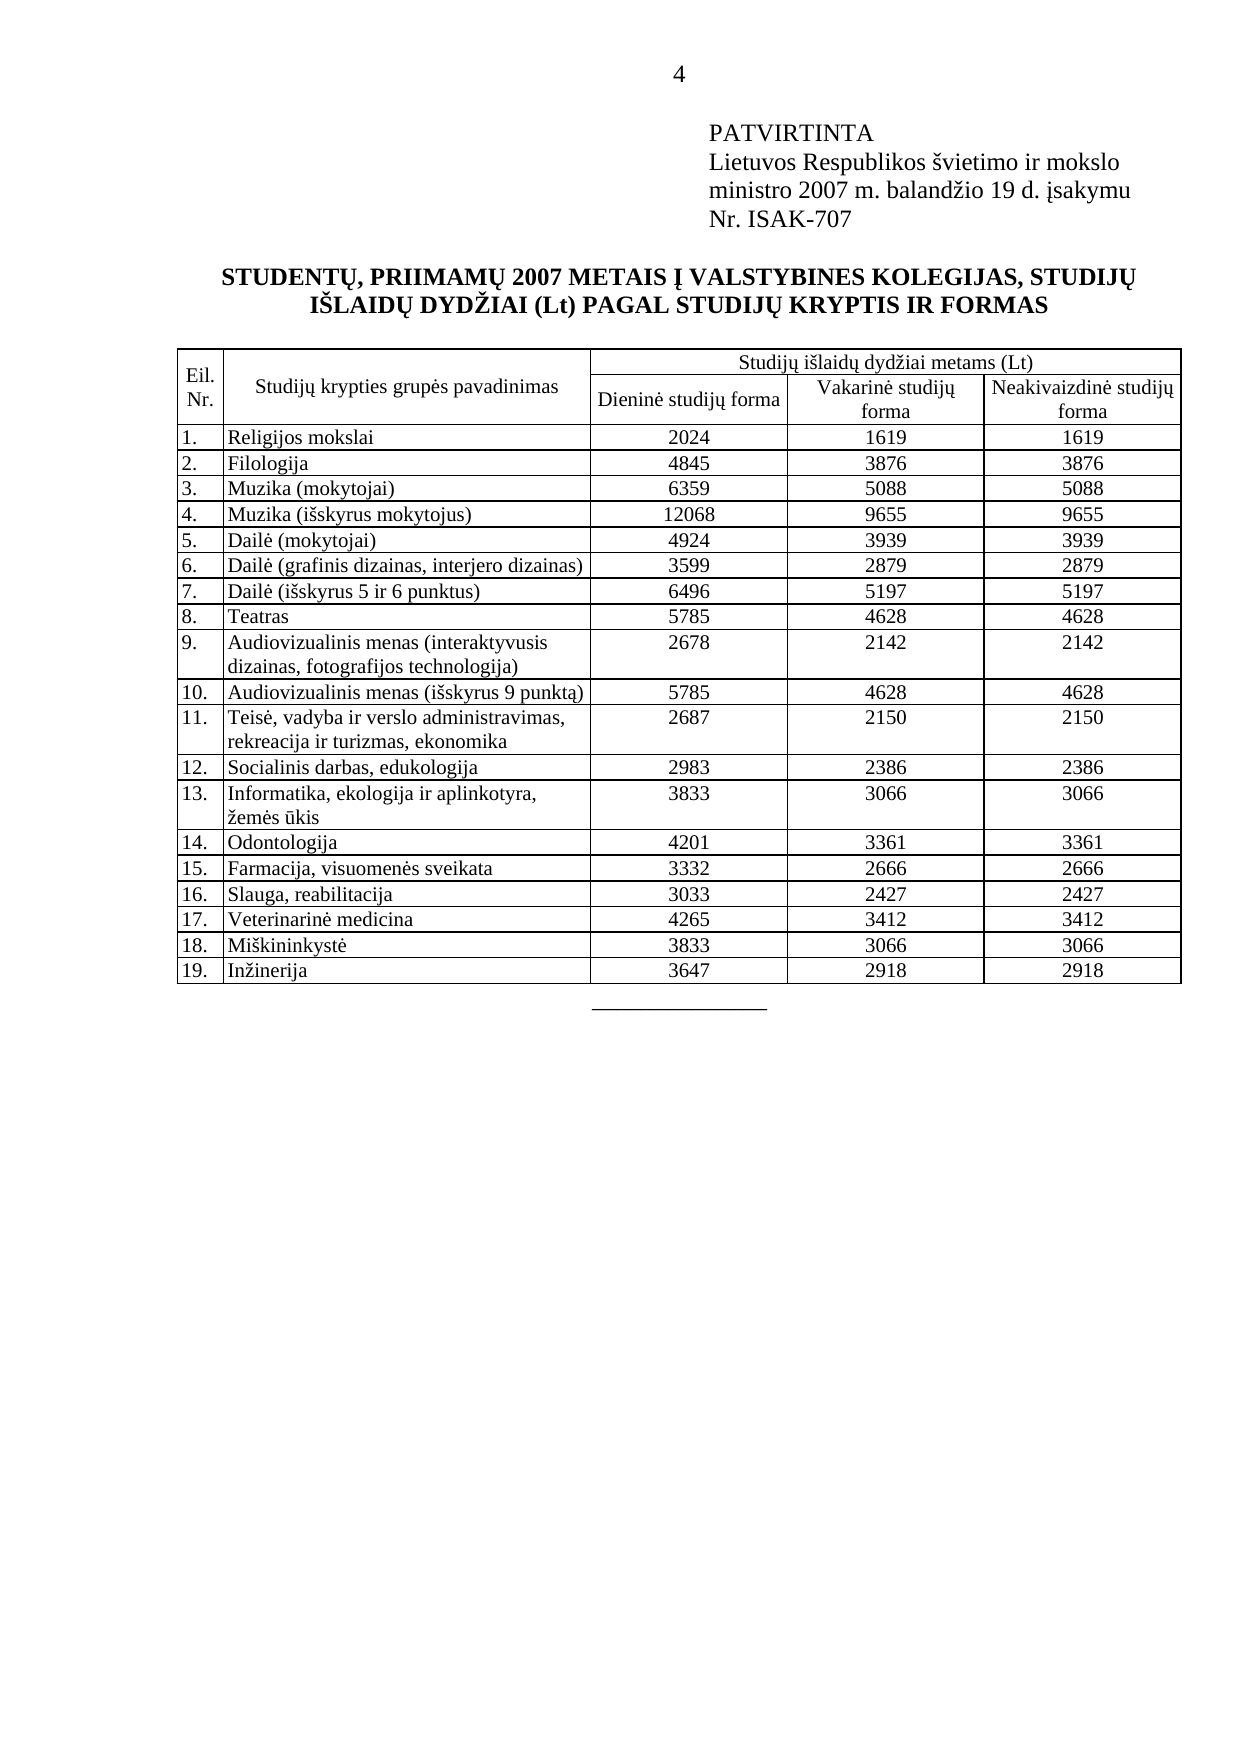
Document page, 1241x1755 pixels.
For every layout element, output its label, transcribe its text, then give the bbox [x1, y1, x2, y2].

table_cell 2687 [591, 705, 787, 753]
table_cell 3066 [985, 781, 1180, 829]
table_cell 3. [219, 476, 223, 500]
table_cell 3033 [783, 882, 787, 906]
table_cell 9. [178, 630, 223, 678]
table_cell 4265 [783, 907, 787, 931]
text ministro 2007 m. balandžio 19 d. įsakymu [177, 176, 1181, 204]
table_cell 19. [219, 958, 223, 982]
table_cell 15. [219, 856, 223, 880]
table_cell 2142 [985, 630, 1180, 678]
text STUDENTŲ, PRIIMAMŲ 2007 METAIS Į VALSTYBINES KOLEGIJAS, STUDIJŲ IŠLAIDŲ DYDŽIAI (Lt) PAGAL STUDIJŲ KRYPTIS IR FORMAS [177, 262, 1181, 319]
table_cell 10. [219, 680, 223, 704]
table_cell 16. [219, 882, 223, 906]
table_cell 3833 [783, 933, 787, 957]
table_cell Dieninė studijų forma [591, 375, 787, 423]
table_cell 3833 [591, 781, 787, 829]
text PATVIRTINTA [177, 118, 1181, 147]
table_cell 4. [219, 502, 223, 526]
table_cell 7. [219, 579, 223, 603]
table_cell 11. [178, 705, 223, 753]
table_cell 3066 [788, 781, 983, 829]
table_cell 14. [219, 830, 223, 854]
table_cell 3332 [783, 856, 787, 880]
table_cell 6359 [783, 476, 787, 500]
table_cell 2150 [985, 705, 1180, 753]
table_cell 3599 [783, 553, 787, 577]
table_cell 4201 [783, 830, 787, 854]
table_header Eil. Nr. [178, 350, 223, 423]
table_header Studijų krypties grupės pavadinimas [224, 350, 590, 423]
table_cell 5. [219, 528, 223, 552]
table_cell 18. [219, 933, 223, 957]
table_cell 3647 [783, 958, 787, 982]
text Nr. ISAK-707 [177, 204, 1181, 233]
text ______________ [177, 984, 1181, 1013]
table_cell 17. [219, 907, 223, 931]
table_cell 4924 [783, 528, 787, 552]
table_cell 12. [219, 755, 223, 779]
table_cell 2678 [591, 630, 787, 678]
table_cell 1. [219, 425, 223, 449]
table_cell 5785 [783, 680, 787, 704]
table_cell 6. [219, 553, 223, 577]
table_cell 2150 [788, 705, 983, 753]
table_cell 8. [219, 605, 223, 628]
table_cell 2142 [788, 630, 983, 678]
table_cell 6496 [783, 579, 787, 603]
table_cell 4845 [783, 451, 787, 475]
table_cell 2024 [783, 425, 787, 449]
table_cell 2983 [783, 755, 787, 779]
table_cell 2. [219, 451, 223, 475]
table_cell 13. [178, 781, 223, 829]
table_cell 5785 [783, 605, 787, 628]
text Lietuvos Respublikos švietimo ir mokslo [177, 147, 1181, 176]
